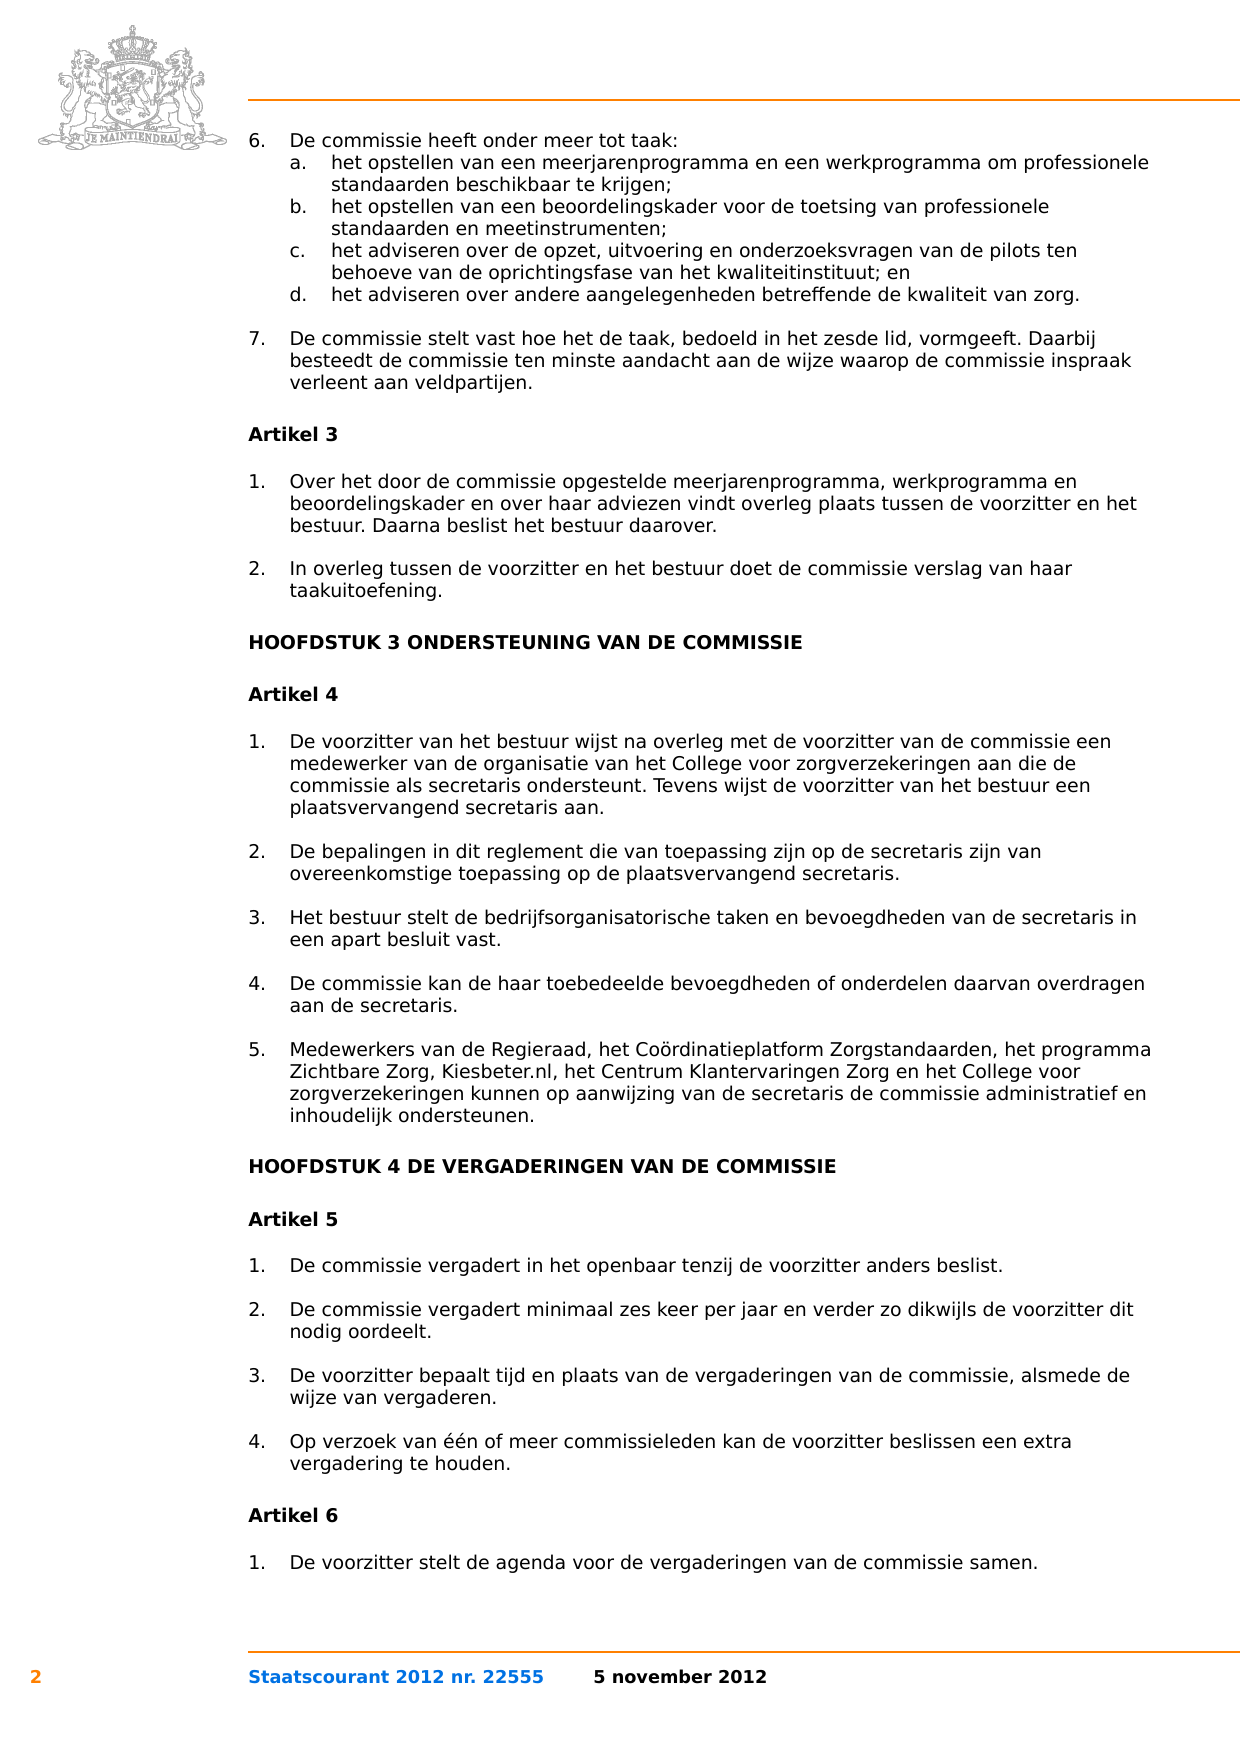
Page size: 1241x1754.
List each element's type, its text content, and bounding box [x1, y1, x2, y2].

text 1. De voorzitter stelt de agenda voor de vergaderingen van de commissie samen. [248, 1552, 1163, 1574]
subtitle Artikel 3 [248, 423, 1163, 446]
text 6. De commissie heeft onder meer tot taak: [248, 130, 1163, 152]
subtitle Artikel 6 [248, 1505, 1163, 1527]
text a. het opstellen van een meerjarenprogramma en een werkprogramma om professionele standaarden beschikbaar te krijgen; [289, 152, 1163, 196]
text 2. De bepalingen in dit reglement die van toepassing zijn op de secretaris zijn van overeenkomstige toepassing op de plaatsvervangend secretaris. [248, 841, 1163, 885]
text 4. De commissie kan de haar toebedeelde bevoegdheden of onderdelen daarvan overdragen aan de secretaris. [248, 973, 1163, 1017]
text 3. Het bestuur stelt de bedrijfsorganisatorische taken en bevoegdheden van de secretaris in een apart besluit vast. [248, 907, 1163, 951]
subtitle Artikel 5 [248, 1208, 1163, 1230]
text 2. De commissie vergadert minimaal zes keer per jaar en verder zo dikwijls de voorzitter dit nodig oordeelt. [248, 1299, 1163, 1343]
text 7. De commissie stelt vast hoe het de taak, bedoeld in het zesde lid, vormgeeft. Daarbij besteedt de commissie ten minste aandacht aan de wijze waarop de commissie inspraak verleent aan veldpartijen. [248, 328, 1163, 393]
text 1. De voorzitter van het bestuur wijst na overleg met de voorzitter van de commissie een medewerker van de organisatie van het College voor zorgverzekeringen aan die de commissie als secretaris ondersteunt. Tevens wijst de voorzitter van het bestuur een plaatsvervangend secretaris aan. [248, 731, 1163, 819]
text 1. De commissie vergadert in het openbaar tenzij de voorzitter anders beslist. [248, 1255, 1163, 1277]
subtitle Artikel 4 [248, 684, 1163, 706]
text 3. De voorzitter bepaalt tijd en plaats van de vergaderingen van de commissie, alsmede de wijze van vergaderen. [248, 1365, 1163, 1409]
text 5. Medewerkers van de Regieraad, het Coördinatieplatform Zorgstandaarden, het programma Zichtbare Zorg, Kiesbeter.nl, het Centrum Klantervaringen Zorg en het College voor zorgverzekeringen kunnen op aanwijzing van de secretaris de commissie administratief en inhoudelijk ondersteunen. [248, 1038, 1163, 1126]
text d. het adviseren over andere aangelegenheden betreffende de kwaliteit van zorg. [289, 284, 1163, 306]
text 4. Op verzoek van één of meer commissieleden kan de voorzitter beslissen een extra vergadering te houden. [248, 1431, 1163, 1475]
picture [38, 25, 227, 150]
subtitle HOOFDSTUK 3 ONDERSTEUNING VAN DE COMMISSIE [248, 632, 1163, 654]
text c. het adviseren over de opzet, uitvoering en onderzoeksvragen van de pilots ten behoeve van de oprichtingsfase van het kwaliteitinstituut; en [289, 240, 1163, 284]
text 2. In overleg tussen de voorzitter en het bestuur doet de commissie verslag van haar taakuitoefening. [248, 558, 1163, 602]
subtitle HOOFDSTUK 4 DE VERGADERINGEN VAN DE COMMISSIE [248, 1156, 1163, 1178]
text b. het opstellen van een beoordelingskader voor de toetsing van professionele standaarden en meetinstrumenten; [289, 196, 1163, 240]
text 1. Over het door de commissie opgestelde meerjarenprogramma, werkprogramma en beoordelingskader en over haar adviezen vindt overleg plaats tussen de voorzitter en het bestuur. Daarna beslist het bestuur daarover. [248, 471, 1163, 536]
